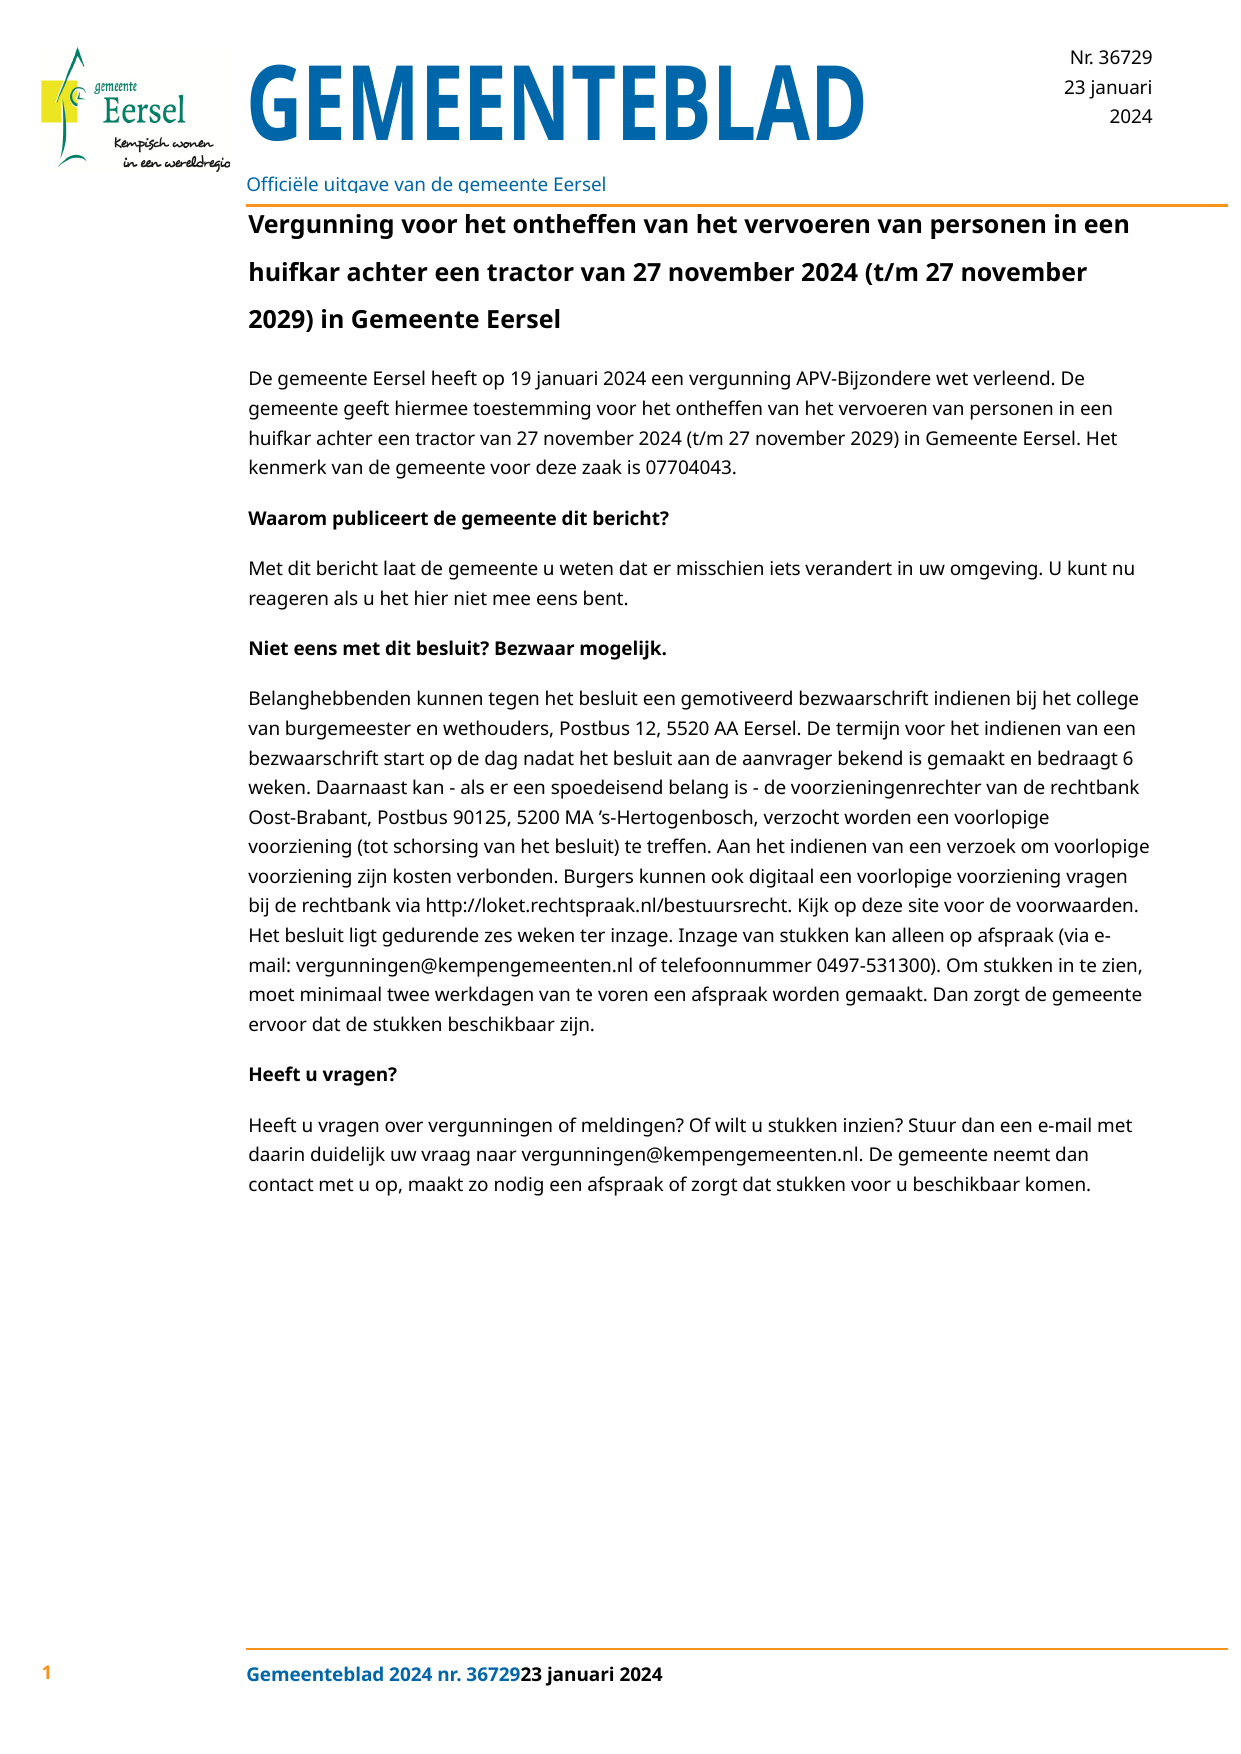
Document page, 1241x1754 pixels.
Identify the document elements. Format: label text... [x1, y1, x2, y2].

text Niet eens met dit besluit? Bezwaar mogelijk. [248, 635, 1152, 661]
text Met dit bericht laat de gemeente u weten dat er misschien iets verandert in uw omgeving. U kunt nu reageren als u het hier niet mee eens bent. [248, 555, 1152, 610]
picture [41, 47, 231, 172]
text Heeft u vragen over vergunningen of meldingen? Of wilt u stukken inzien? Stuur dan een e-mail met daarin duidelijk uw vraag naar vergunningen@kempengemeenten.nl. De gemeente neemt dan contact met u op, maakt zo nodig een afspraak of zorgt dat stukken voor u beschikbaar komen. [248, 1112, 1152, 1197]
text Heeft u vragen? [248, 1061, 1152, 1087]
text Waarom publiceert de gemeente dit bericht? [248, 505, 1152, 530]
text De gemeente Eersel heeft op 19 januari 2024 een vergunning APV-Bijzondere wet verleend. De gemeente geeft hiermee toestemming voor het ontheffen van het vervoeren van personen in een huifkar achter een tractor van 27 november 2024 (t/m 27 november 2029) in Gemeente Eersel. Het kenmerk van de gemeente voor deze zaak is 07704043. [248, 366, 1152, 480]
text Vergunning voor het ontheffen van het vervoeren van personen in een huifkar achter een tractor van 27 november 2024 (t/m 27 november 2029) in Gemeente Eersel [248, 207, 1152, 336]
text Belanghebbenden kunnen tegen het besluit een gemotiveerd bezwaarschrift indienen bij het college van burgemeester en wethouders, Postbus 12, 5520 AA Eersel. De termijn voor het indienen van een bezwaarschrift start op de dag nadat het besluit aan de aanvrager bekend is gemaakt en bedraagt 6 weken. Daarnaast kan - als er een spoedeisend belang is - de voorzieningenrechter van de rechtbank Oost-Brabant, Postbus 90125, 5200 MA ’s-Hertogenbosch, verzocht worden een voorlopige voorziening (tot schorsing van het besluit) te treffen. Aan het indienen van een verzoek om voorlopige voorziening zijn kosten verbonden. Burgers kunnen ook digitaal een voorlopige voorziening vragen bij de rechtbank via http://loket.rechtspraak.nl/bestuursrecht. Kijk op deze site voor de voorwaarden. Het besluit ligt gedurende zes weken ter inzage. Inzage van stukken kan alleen op afspraak (via e-mail: vergunningen@kempengemeenten.nl of telefoonnummer 0497-531300). Om stukken in te zien, moet minimaal twee werkdagen van te voren een afspraak worden gemaakt. Dan zorgt de gemeente ervoor dat de stukken beschikbaar zijn. [248, 686, 1152, 1037]
